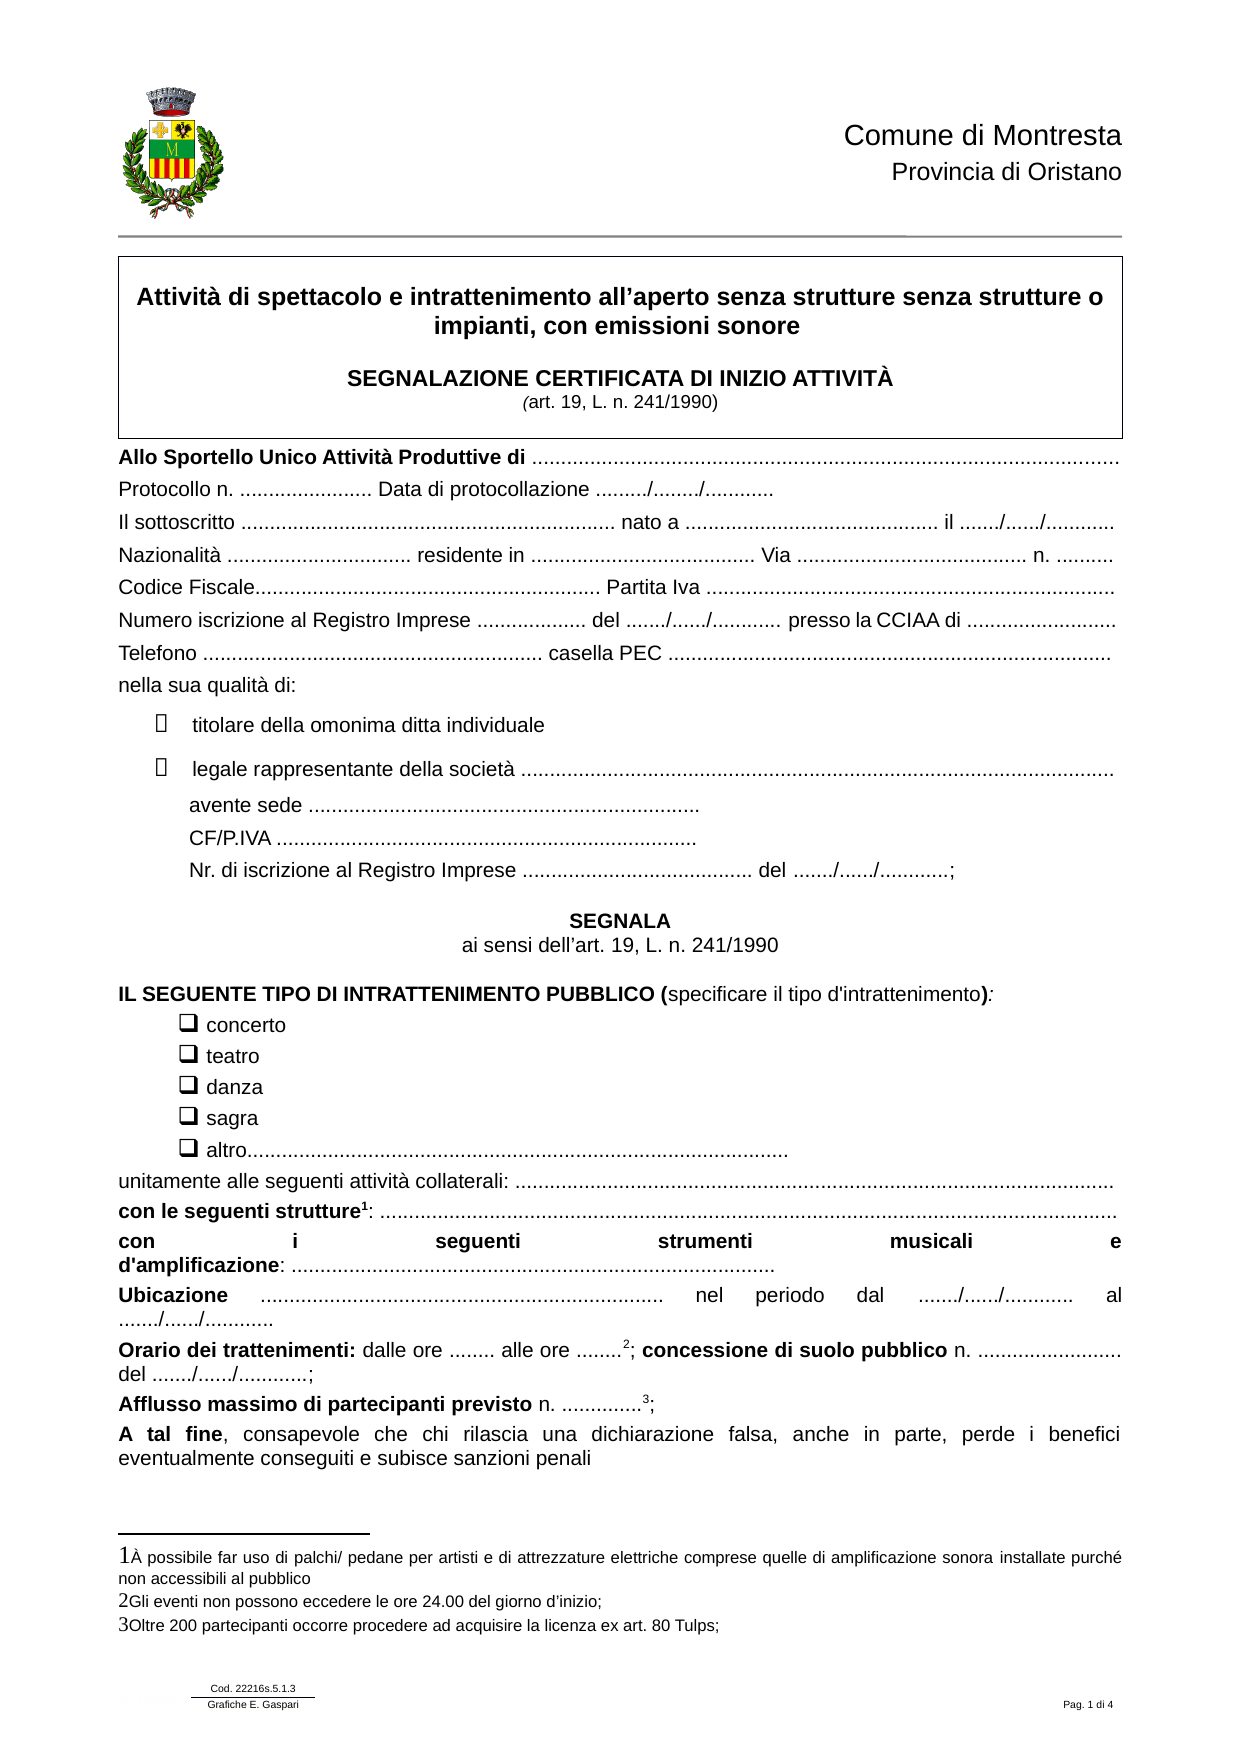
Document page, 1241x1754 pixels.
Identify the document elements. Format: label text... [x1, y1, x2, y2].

text Provincia di Oristano [224, 157, 1122, 185]
text Numero iscrizione al Registro Imprese ................... del ......./....../............ presso la CCIAA di .......................... [118, 608, 1122, 632]
text Codice Fiscale............................................................ Partita Iva ....................................................................... [118, 575, 1122, 599]
text con le seguenti strutture: ................................................................................................................................ [118, 1199, 1122, 1223]
text Il sottoscritto ................................................................. nato a ............................................ il ......./....../............ [118, 510, 1122, 534]
text Orario dei trattenimenti: dalle ore ........ alle ore ........; concessione di suolo pubblico n. ......................... del ......./....../............; [118, 1337, 1122, 1385]
text Gli eventi non possono eccedere le ore 24.00 del giorno d’inizio; [118, 1588, 1122, 1612]
text  sagra [177, 1106, 1122, 1131]
text  legale rappresentante della società ....................................................................................................... [153, 749, 1122, 783]
text Comune di Montresta [224, 118, 1122, 152]
text Telefono ........................................................... casella PEC ............................................................................. [118, 640, 1122, 664]
text ai sensi dell’art. 19, L. n. 241/1990 [118, 933, 1122, 957]
text SEGNALA [118, 909, 1122, 933]
text nella sua qualità di: [118, 673, 1122, 697]
text Afflusso massimo di partecipanti previsto n. ..............; [118, 1392, 1122, 1416]
text  danza [177, 1075, 1122, 1100]
text  titolare della omonima ditta individuale [153, 706, 1122, 739]
text IL SEGUENTE TIPO DI INTRATTENIMENTO PUBBLICO (specificare il tipo d'intrattenimento): [118, 982, 1122, 1006]
text A tal fine, consapevole che chi rilascia una dichiarazione falsa, anche in parte, perde i benefici eventualmente conseguiti e subisce sanzioni penali [118, 1422, 1122, 1470]
text À possibile far uso di palchi/ pedane per artisti e di attrezzature elettriche comprese quelle di amplificazione sonora installate purché non accessibili al pubblico [118, 1540, 1122, 1588]
text CF/P.IVA ......................................................................... [189, 825, 1122, 849]
text  altro.............................................................................................. [177, 1137, 1122, 1162]
text unitamente alle seguenti attività collaterali: ........................................................................................................ [118, 1169, 1122, 1193]
text Oltre 200 partecipanti occorre procedere ad acquisire la licenza ex art. 80 Tulps; [118, 1612, 1122, 1636]
text Nazionalità ................................ residente in ....................................... Via ........................................ n. .......... [118, 542, 1122, 566]
picture [122, 87, 224, 219]
text Allo Sportello Unico Attività Produttive di [118, 445, 1122, 469]
text con i seguenti strumenti musicali e d'amplificazione: .................................................................................... [118, 1229, 1122, 1277]
text Nr. di iscrizione al Registro Imprese ........................................ del ......./....../............; [189, 858, 1122, 882]
text Protocollo n. ....................... Data di protocollazione ........./......../............ [118, 477, 1122, 501]
text avente sede .................................................................... [189, 793, 1122, 817]
table_header Attività di spettacolo e intrattenimento all’aperto senza strutture senza strutture o impianti, con emissioni sonore SEGNALAZIONE CERTIFICATA DI INIZIO ATTIVITÀ (art. 19, L. n. 241/1990) [119, 257, 1122, 437]
text  teatro [177, 1044, 1122, 1069]
text Ubicazione ...................................................................... nel periodo dal ......./....../............ al ......./....../............ [118, 1283, 1122, 1331]
text  concerto [177, 1012, 1122, 1037]
